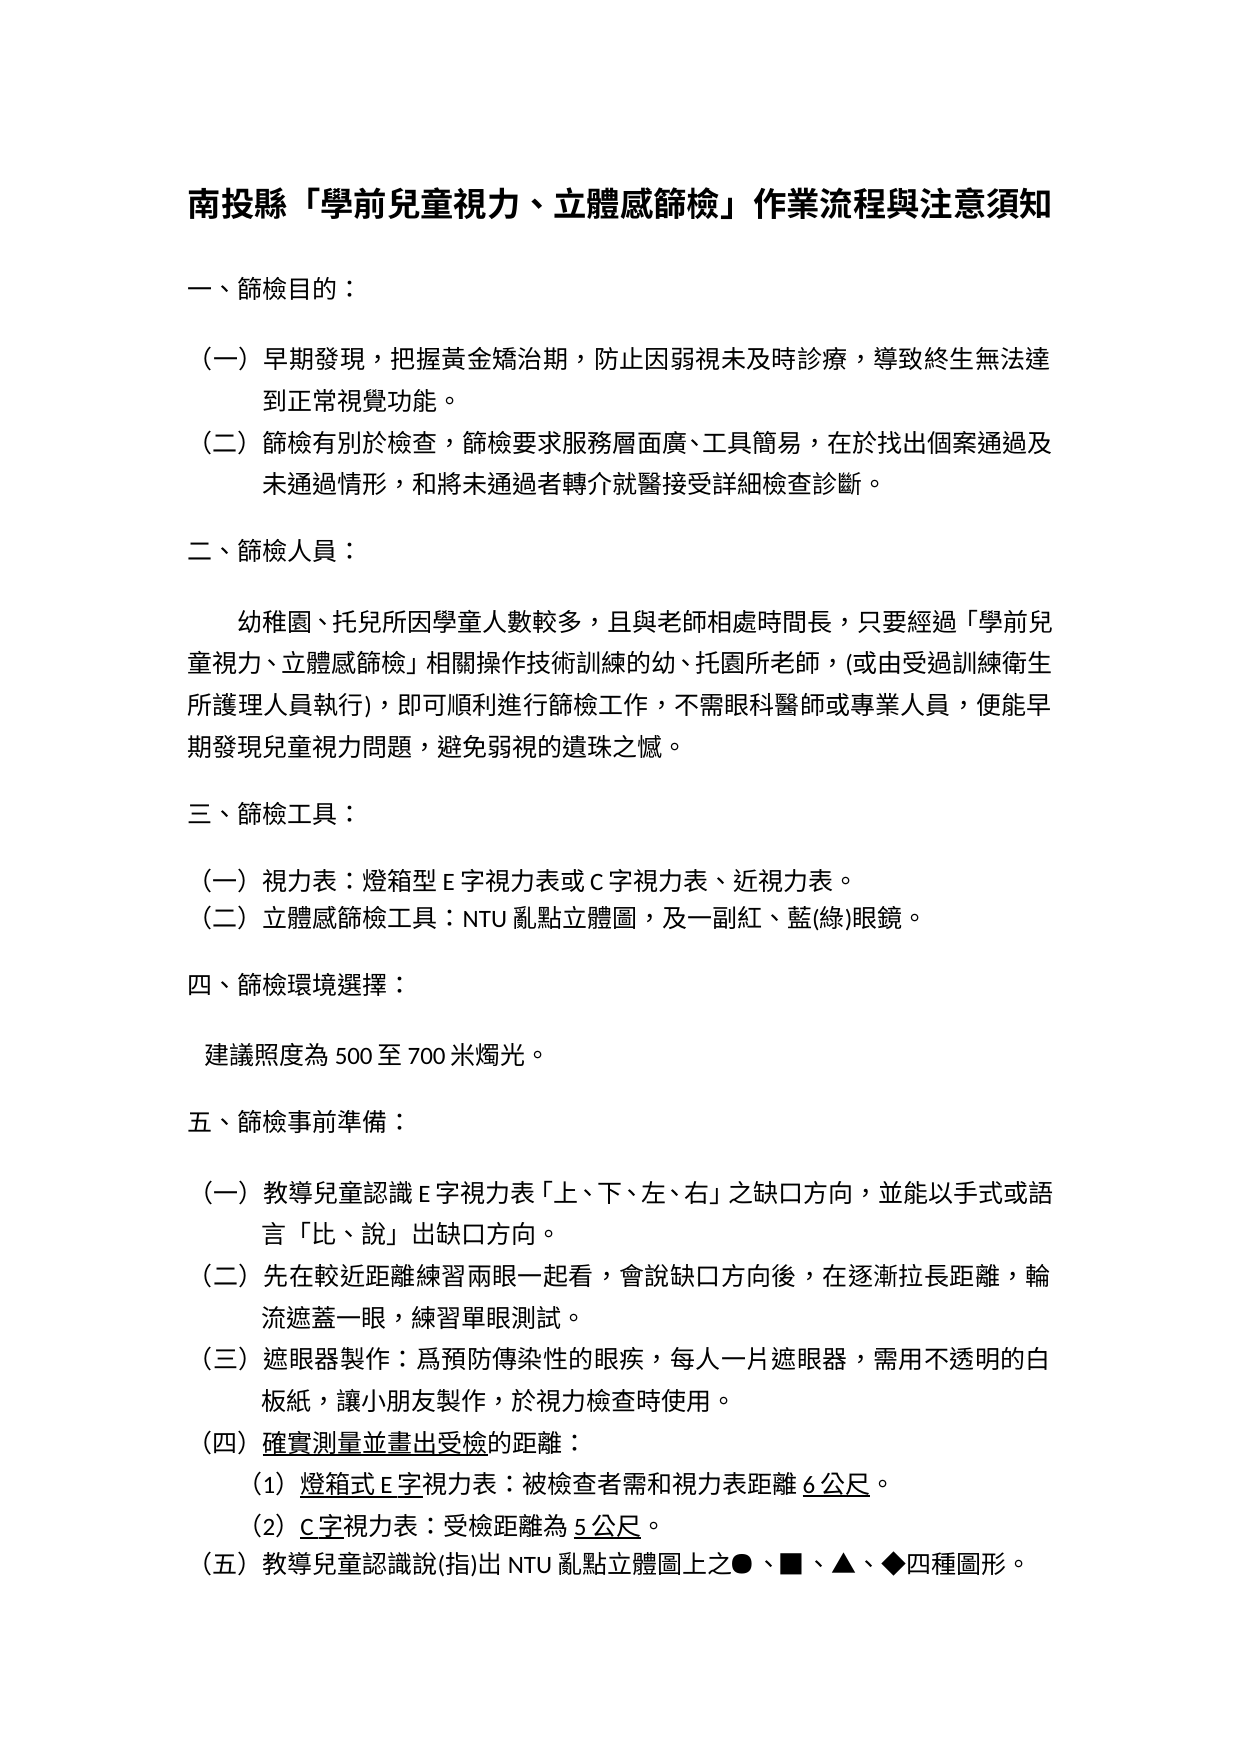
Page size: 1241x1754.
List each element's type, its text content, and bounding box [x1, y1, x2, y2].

text 四、篩檢環境選擇： [187, 964, 1053, 1002]
text 三、篩檢工具： [187, 794, 1053, 831]
text （1）燈箱式E字視力表：被檢查者需和視力表距離6公尺。 [237, 1460, 1053, 1502]
text （二）篩檢有別於檢查，篩檢要求服務層面廣、工具簡易，在於找出個案通過及未通過情形，和將未通過者轉介就醫接受詳細檢查診斷。 [187, 419, 1053, 502]
text （三）遮眼器製作：爲預防傳染性的眼疾，每人一片遮眼器，需用不透明的白板紙，讓小朋友製作，於視力檢查時使用。 [187, 1335, 1053, 1419]
text （一）早期發現，把握黃金矯治期，防止因弱視未及時診療，導致終生無法達到正常視覺功能。 [187, 335, 1053, 419]
text 二、篩檢人員： [187, 531, 1053, 569]
text 幼稚園、托兒所因學童人數較多，且與老師相處時間長，只要經過「學前兒童視力、立體感篩檢」相關操作技術訓練的幼、托園所老師，(或由受過訓練衛生所護理人員執行)，即可順利進行篩檢工作，不需眼科醫師或專業人員，便能早期發現兒童視力問題，避免弱視的遺珠之憾。 [187, 598, 1053, 764]
text （五）教導兒童認識說(指)岀NTU亂點立體圖上之、、▲、◆四種圖形。 [187, 1544, 1053, 1581]
text （二）先在較近距離練習兩眼一起看，會說缺口方向後，在逐漸拉長距離，輪流遮蓋一眼，練習單眼測試。 [187, 1252, 1053, 1335]
text 五、篩檢事前準備： [187, 1102, 1053, 1139]
text 建議照度為500至700米燭光。 [187, 1031, 1053, 1073]
text 一、篩檢目的： [187, 269, 1053, 306]
text （二）立體感篩檢工具：NTU亂點立體圖，及一副紅、藍(綠)眼鏡。 [187, 898, 1053, 935]
text （2）C字視力表：受檢距離為5公尺。 [237, 1502, 1053, 1544]
text （一）教導兒童認識E字視力表「上、下、左、右」之缺口方向，並能以手式或語言「比、說」岀缺口方向。 [188, 1169, 1053, 1252]
text （一）視力表：燈箱型E字視力表或C字視力表、近視力表。 [187, 860, 1053, 898]
text （四）確實測量並畫出受檢的距離： [187, 1419, 1053, 1460]
text 南投縣「學前兒童視力、立體感篩檢」作業流程與注意須知 [187, 164, 1053, 239]
